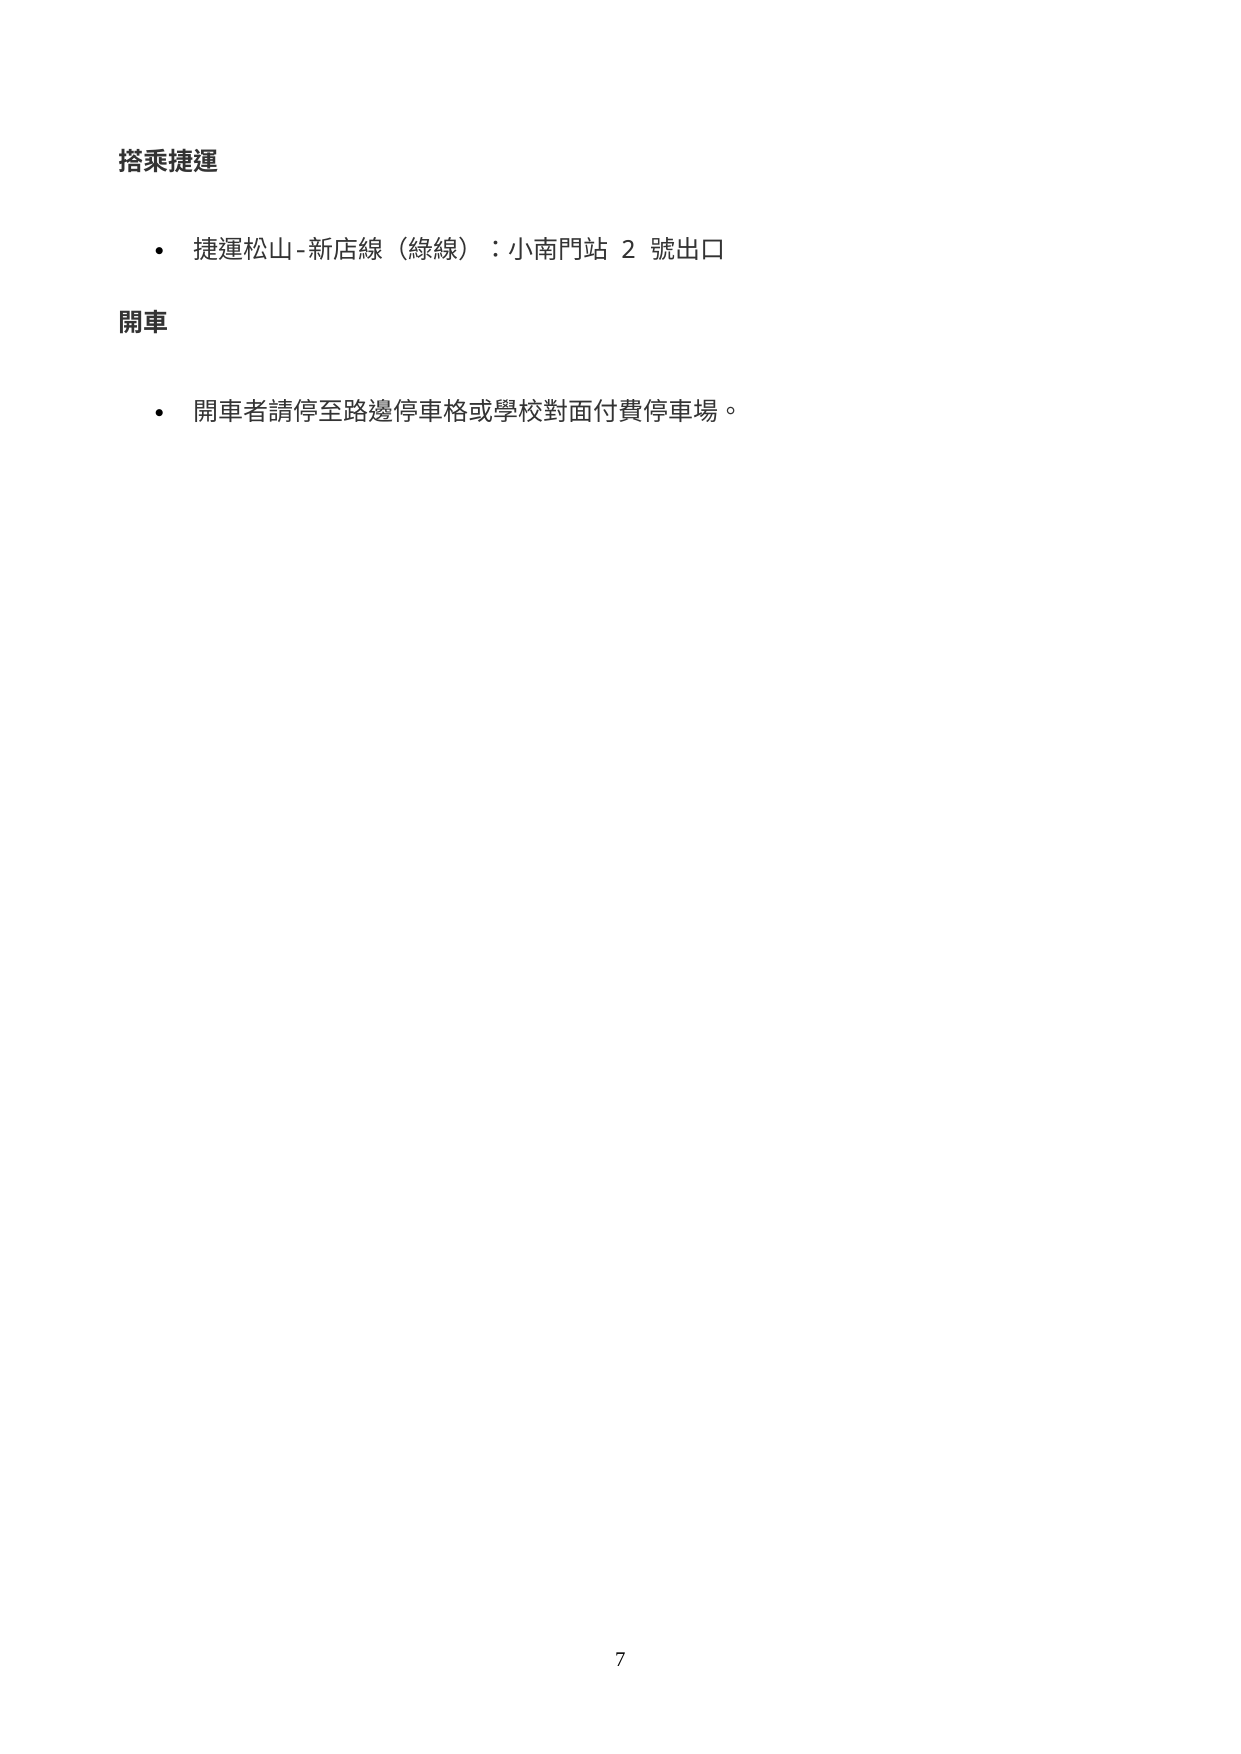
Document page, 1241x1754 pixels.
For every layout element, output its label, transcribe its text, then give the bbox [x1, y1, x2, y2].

text 開車 [118, 279, 1122, 342]
list 捷運松山-新店線（綠線）：小南門站 2 號出口 [156, 206, 1122, 269]
list 開車者請停至路邊停車格或學校對面付費停車場。 [156, 368, 1122, 430]
text 搭乘捷運 [118, 118, 1122, 180]
